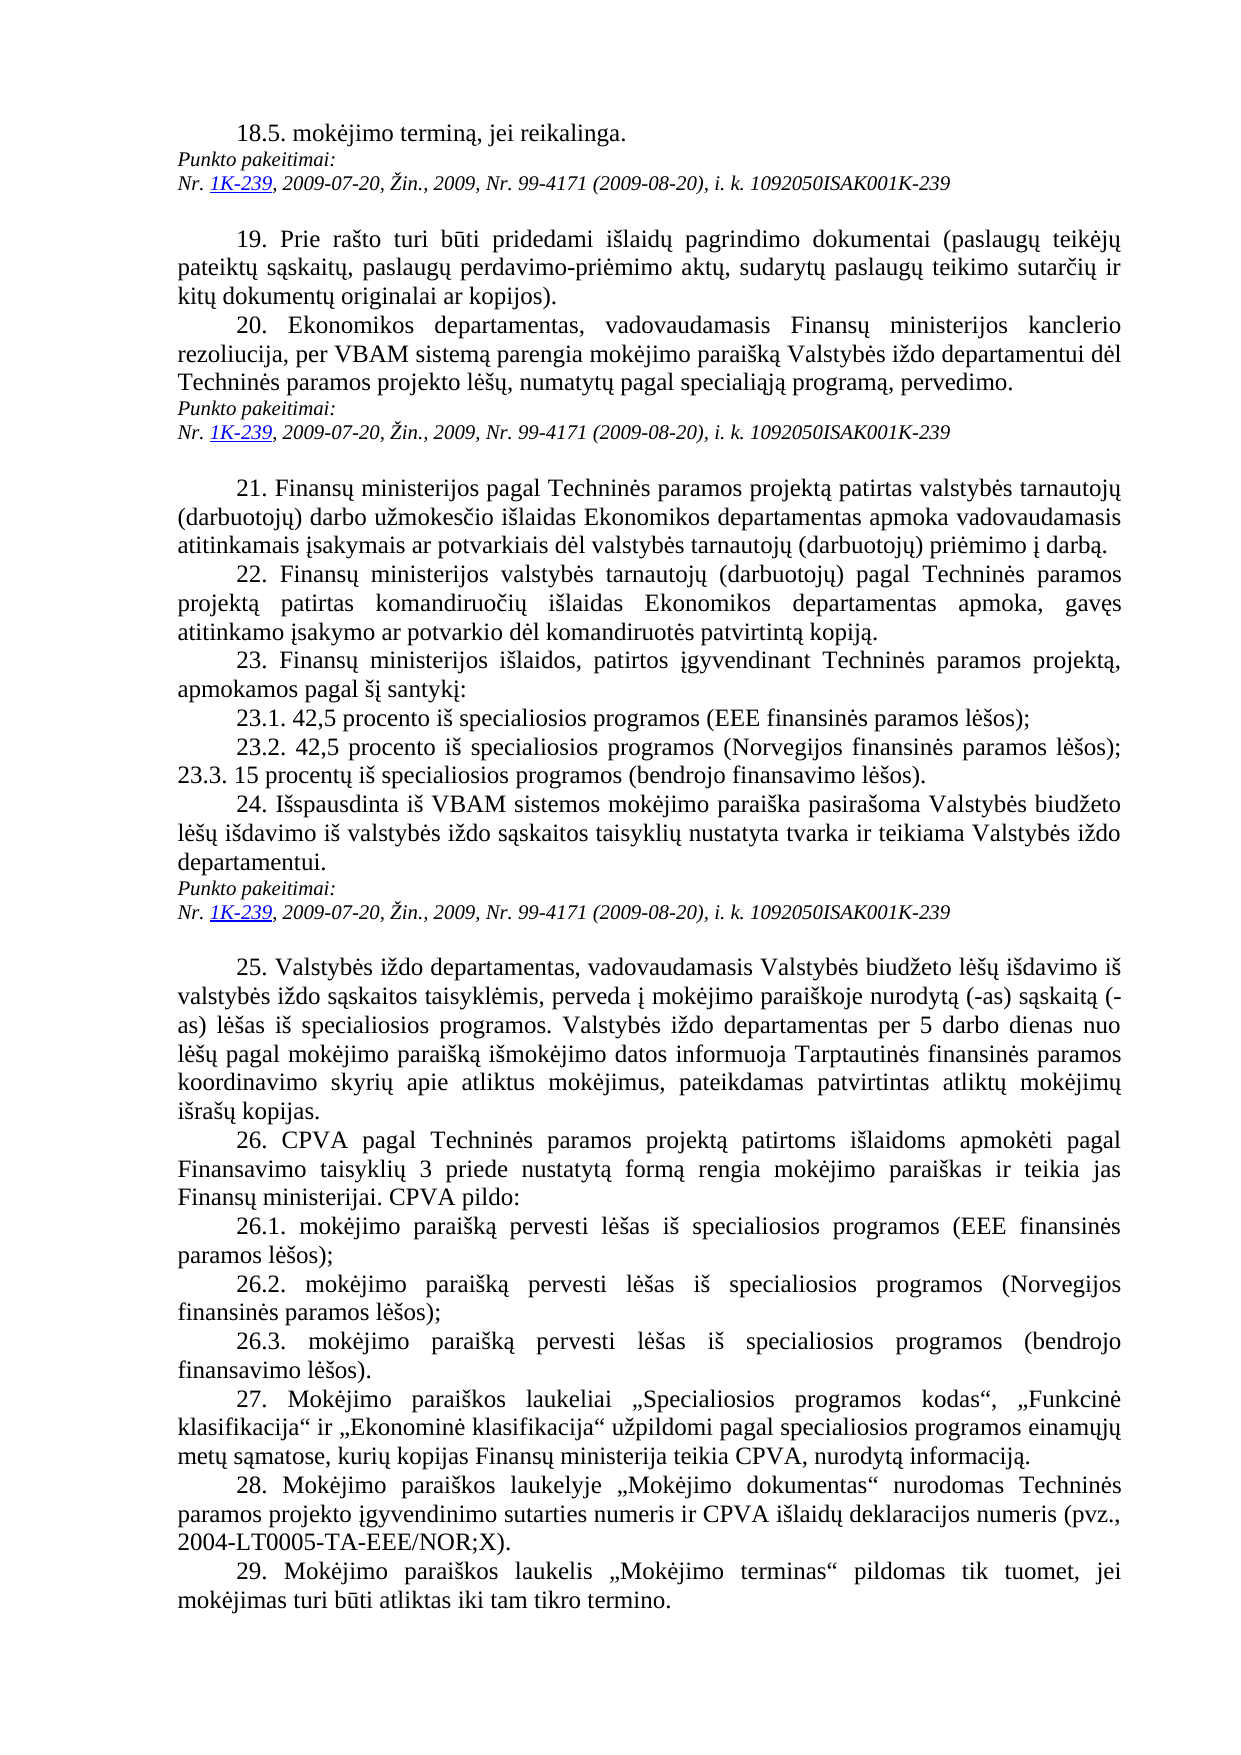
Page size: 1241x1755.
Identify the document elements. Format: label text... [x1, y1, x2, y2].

text 27. Mokėjimo paraiškos laukeliai „Specialiosios programos kodas“, „Funkcinė klasifikacija“ ir „Ekonominė klasifikacija“ užpildomi pagal specialiosios programos einamųjų metų sąmatose, kurių kopijas Finansų ministerija teikia CPVA, nurodytą informaciją. [177, 1384, 1122, 1470]
text 23. Finansų ministerijos išlaidos, patirtos įgyvendinant Techninės paramos projektą, apmokamos pagal šį santykį: [177, 646, 1122, 703]
text 23.2. 42,5 procento iš specialiosios programos (Norvegijos finansinės paramos lėšos); 23.3. 15 procentų iš specialiosios programos (bendrojo finansavimo lėšos). [177, 732, 1122, 789]
text Nr. 1K-239, 2009-07-20, Žin., 2009, Nr. 99-4171 (2009-08-20), i. k. 1092050ISAK001K-239 [177, 420, 1122, 444]
text Punkto pakeitimai: [177, 147, 1122, 171]
text 18.5. mokėjimo terminą, jei reikalinga. [177, 118, 1122, 147]
text 25. Valstybės iždo departamentas, vadovaudamasis Valstybės biudžeto lėšų išdavimo iš valstybės iždo sąskaitos taisyklėmis, perveda į mokėjimo paraiškoje nurodytą (-as) sąskaitą (-as) lėšas iš specialiosios programos. Valstybės iždo departamentas per 5 darbo dienas nuo lėšų pagal mokėjimo paraišką išmokėjimo datos informuoja Tarptautinės finansinės paramos koordinavimo skyrių apie atliktus mokėjimus, pateikdamas patvirtintas atliktų mokėjimų išrašų kopijas. [177, 952, 1122, 1125]
text Nr. 1K-239, 2009-07-20, Žin., 2009, Nr. 99-4171 (2009-08-20), i. k. 1092050ISAK001K-239 [177, 171, 1122, 195]
text 21. Finansų ministerijos pagal Techninės paramos projektą patirtas valstybės tarnautojų (darbuotojų) darbo užmokesčio išlaidas Ekonomikos departamentas apmoka vadovaudamasis atitinkamais įsakymais ar potvarkiais dėl valstybės tarnautojų (darbuotojų) priėmimo į darbą. [177, 473, 1122, 559]
text 22. Finansų ministerijos valstybės tarnautojų (darbuotojų) pagal Techninės paramos projektą patirtas komandiruočių išlaidas Ekonomikos departamentas apmoka, gavęs atitinkamo įsakymo ar potvarkio dėl komandiruotės patvirtintą kopiją. [177, 559, 1122, 646]
text Punkto pakeitimai: [177, 876, 1122, 900]
text 19. Prie rašto turi būti pridedami išlaidų pagrindimo dokumentai (paslaugų teikėjų pateiktų sąskaitų, paslaugų perdavimo-priėmimo aktų, sudarytų paslaugų teikimo sutarčių ir kitų dokumentų originalai ar kopijos). [177, 224, 1122, 310]
text 26. CPVA pagal Techninės paramos projektą patirtoms išlaidoms apmokėti pagal Finansavimo taisyklių 3 priede nustatytą formą rengia mokėjimo paraiškas ir teikia jas Finansų ministerijai. CPVA pildo: [177, 1125, 1122, 1211]
text 28. Mokėjimo paraiškos laukelyje „Mokėjimo dokumentas“ nurodomas Techninės paramos projekto įgyvendinimo sutarties numeris ir CPVA išlaidų deklaracijos numeris (pvz., 2004-LT0005-TA-EEE/NOR;X). [177, 1470, 1122, 1556]
text 26.2. mokėjimo paraišką pervesti lėšas iš specialiosios programos (Norvegijos finansinės paramos lėšos); [177, 1269, 1122, 1326]
text Punkto pakeitimai: [177, 396, 1122, 420]
text 26.3. mokėjimo paraišką pervesti lėšas iš specialiosios programos (bendrojo finansavimo lėšos). [177, 1326, 1122, 1384]
text Nr. 1K-239, 2009-07-20, Žin., 2009, Nr. 99-4171 (2009-08-20), i. k. 1092050ISAK001K-239 [177, 900, 1122, 924]
text 20. Ekonomikos departamentas, vadovaudamasis Finansų ministerijos kanclerio rezoliucija, per VBAM sistemą parengia mokėjimo paraišką Valstybės iždo departamentui dėl Techninės paramos projekto lėšų, numatytų pagal specialiąją programą, pervedimo. [177, 310, 1122, 396]
text 29. Mokėjimo paraiškos laukelis „Mokėjimo terminas“ pildomas tik tuomet, jei mokėjimas turi būti atliktas iki tam tikro termino. [177, 1556, 1122, 1614]
text 23.1. 42,5 procento iš specialiosios programos (EEE finansinės paramos lėšos); [177, 703, 1122, 732]
text 24. Išspausdinta iš VBAM sistemos mokėjimo paraiška pasirašoma Valstybės biudžeto lėšų išdavimo iš valstybės iždo sąskaitos taisyklių nustatyta tvarka ir teikiama Valstybės iždo departamentui. [177, 789, 1122, 876]
text 26.1. mokėjimo paraišką pervesti lėšas iš specialiosios programos (EEE finansinės paramos lėšos); [177, 1211, 1122, 1269]
